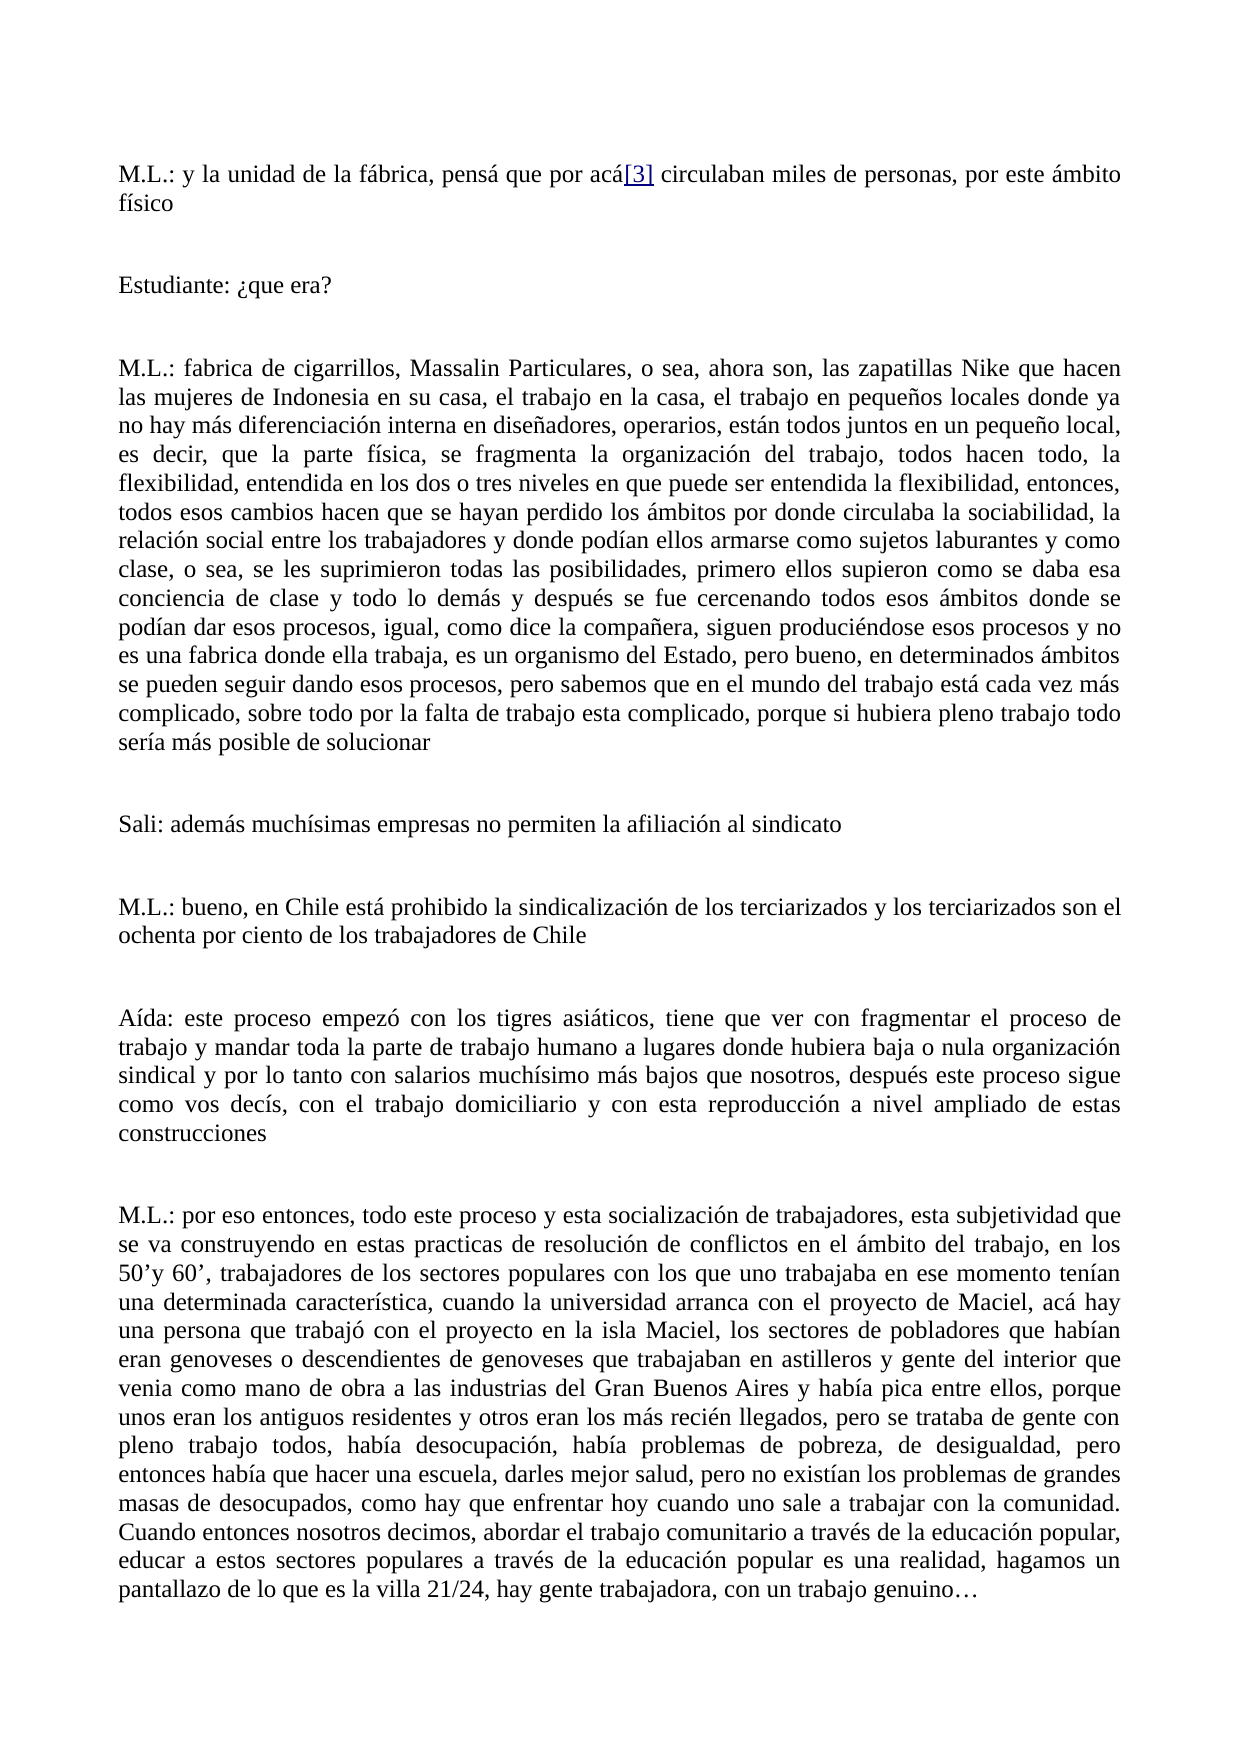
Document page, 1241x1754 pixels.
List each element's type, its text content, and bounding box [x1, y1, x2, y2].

text M.L.: por eso entonces, todo este proceso y esta socialización de trabajadores, esta subjetividad que se va construyendo en estas practicas de resolución de conflictos en el ámbito del trabajo, en los 50’y 60’, trabajadores de los sectores populares con los que uno trabajaba en ese momento tenían una determinada característica, cuando la universidad arranca con el proyecto de Maciel, acá hay una persona que trabajó con el proyecto en la isla Maciel, los sectores de pobladores que habían eran genoveses o descendientes de genoveses que trabajaban en astilleros y gente del interior que venia como mano de obra a las industrias del Gran Buenos Aires y había pica entre ellos, porque unos eran los antiguos residentes y otros eran los más recién llegados, pero se trataba de gente con pleno trabajo todos, había desocupación, había problemas de pobreza, de desigualdad, pero entonces había que hacer una escuela, darles mejor salud, pero no existían los problemas de grandes masas de desocupados, como hay que enfrentar hoy cuando uno sale a trabajar con la comunidad. Cuando entonces nosotros decimos, abordar el trabajo comunitario a través de la educación popular, educar a estos sectores populares a través de la educación popular es una realidad, hagamos un pantallazo de lo que es la villa 21/24, hay gente trabajadora, con un trabajo genuino… [118, 1201, 1122, 1603]
text Aída: este proceso empezó con los tigres asiáticos, tiene que ver con fragmentar el proceso de trabajo y mandar toda la parte de trabajo humano a lugares donde hubiera baja o nula organización sindical y por lo tanto con salarios muchísimo más bajos que nosotros, después este proceso sigue como vos decís, con el trabajo domiciliario y con esta reproducción a nivel ampliado de estas construcciones [118, 1003, 1122, 1147]
text Sali: además muchísimas empresas no permiten la afiliación al sindicato [118, 809, 1122, 838]
text M.L.: fabrica de cigarrillos, Massalin Particulares, o sea, ahora son, las zapatillas Nike que hacen las mujeres de Indonesia en su casa, el trabajo en la casa, el trabajo en pequeños locales donde ya no hay más diferenciación interna en diseñadores, operarios, están todos juntos en un pequeño local, es decir, que la parte física, se fragmenta la organización del trabajo, todos hacen todo, la flexibilidad, entendida en los dos o tres niveles en que puede ser entendida la flexibilidad, entonces, todos esos cambios hacen que se hayan perdido los ámbitos por donde circulaba la sociabilidad, la relación social entre los trabajadores y donde podían ellos armarse como sujetos laburantes y como clase, o sea, se les suprimieron todas las posibilidades, primero ellos supieron como se daba esa conciencia de clase y todo lo demás y después se fue cercenando todos esos ámbitos donde se podían dar esos procesos, igual, como dice la compañera, siguen produciéndose esos procesos y no es una fabrica donde ella trabaja, es un organismo del Estado, pero bueno, en determinados ámbitos se pueden seguir dando esos procesos, pero sabemos que en el mundo del trabajo está cada vez más complicado, sobre todo por la falta de trabajo esta complicado, porque si hubiera pleno trabajo todo sería más posible de solucionar [118, 353, 1122, 756]
text Estudiante: ¿que era? [118, 271, 1122, 299]
text M.L.: y la unidad de la fábrica, pensá que por acá[3] circulaban miles de personas, por este ámbito físico [118, 159, 1122, 217]
text M.L.: bueno, en Chile está prohibido la sindicalización de los terciarizados y los terciarizados son el ochenta por ciento de los trabajadores de Chile [118, 892, 1122, 949]
